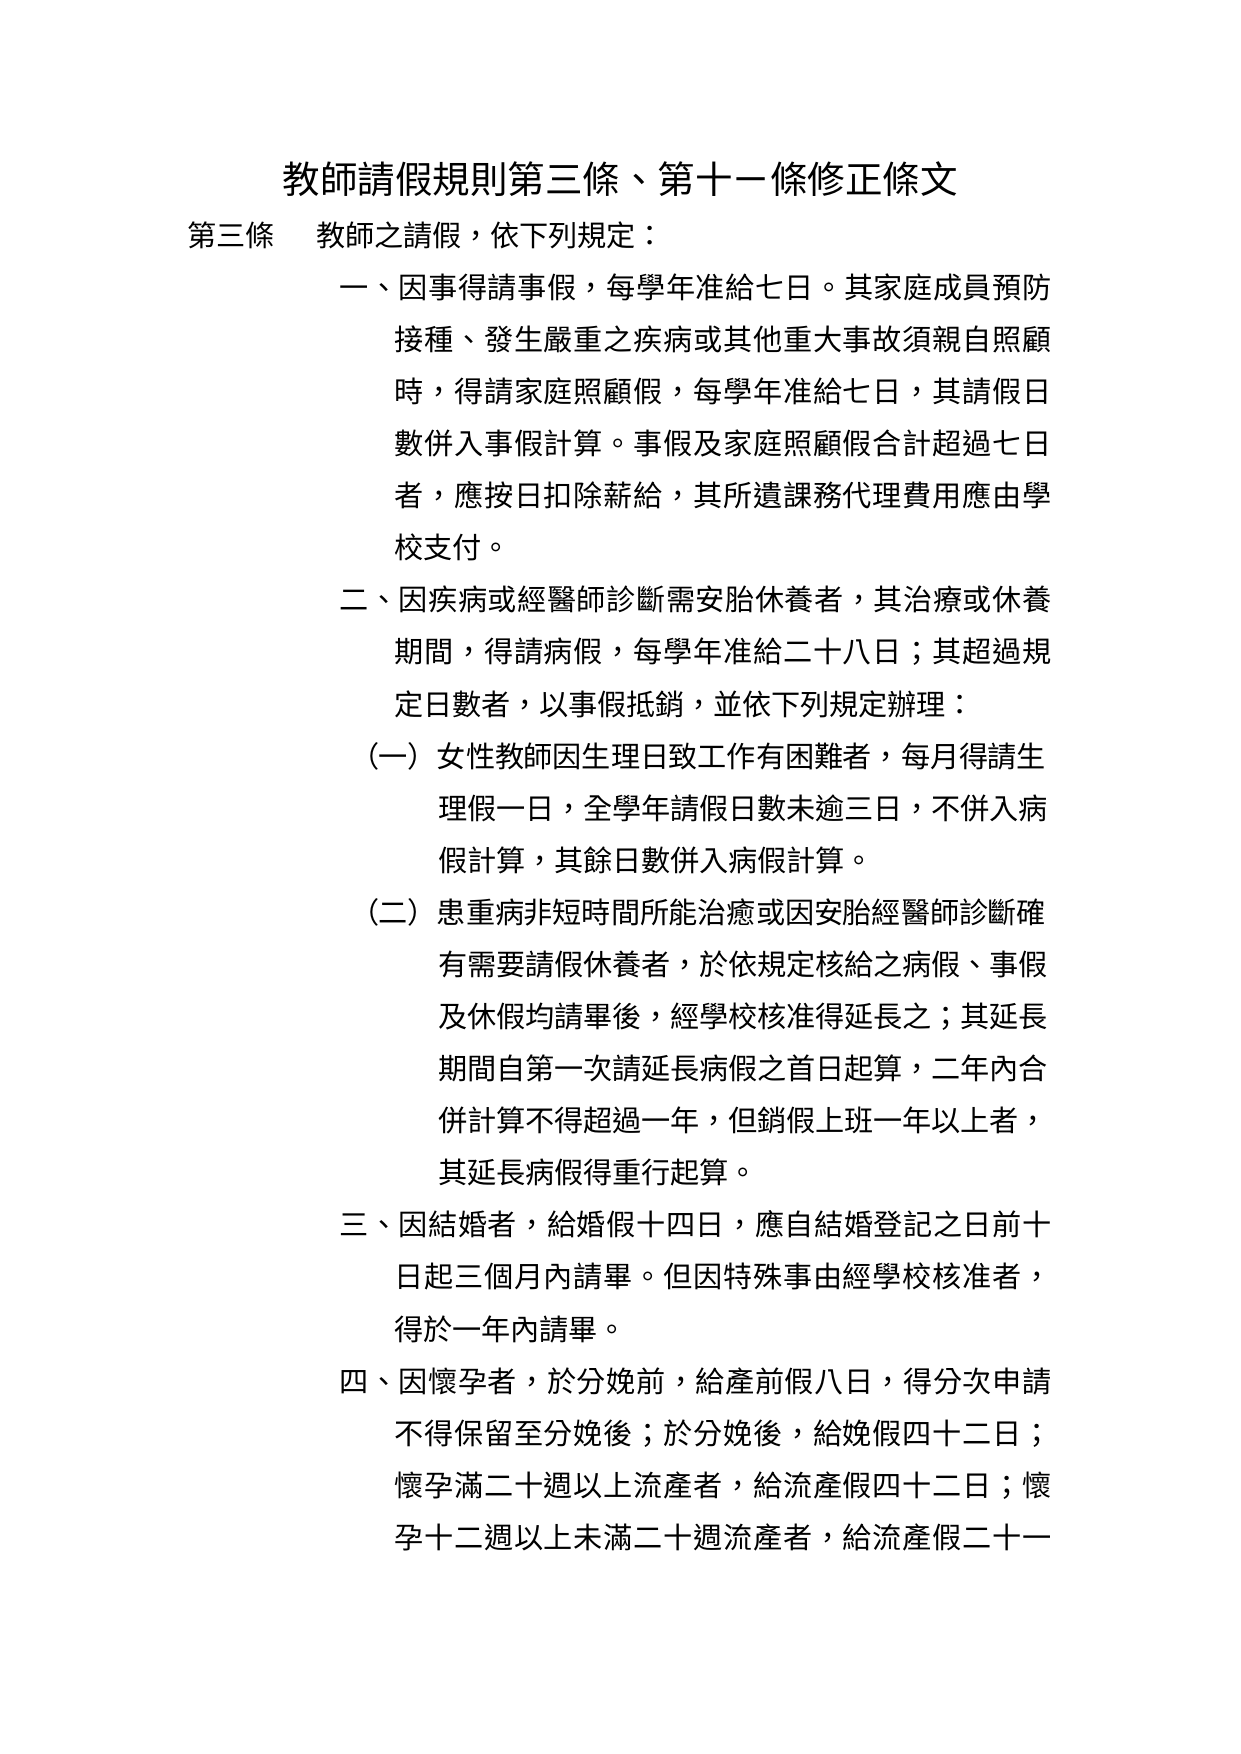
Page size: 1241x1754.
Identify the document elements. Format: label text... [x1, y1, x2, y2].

text 四、因懷孕者，於分娩前，給產前假八日，得分次申請，不得保留至分娩後；於分娩後，給娩假四十二日；懷孕滿二十週以上流產者，給流產假四十二日；懷孕十二週以上未滿二十週流產者，給流產假二十一日；懷孕未滿十二週流產者，給流產假十四日。娩假及流產假應一次請畢，且不得扣除寒暑假之日數。分娩前已請畢產前假者，必要時得於分娩前先申請部分娩假，並以二十一日為限，不限一次請畢。流產者，其流產假應扣除先請之娩假日數。 [339, 1350, 1053, 1559]
text 第三條 教師之請假，依下列規定： [187, 204, 1053, 257]
text （二）患重病非短時間所能治癒或因安胎經醫師診斷確有需要請假休養者，於依規定核給之病假、事假及休假均請畢後，經學校核准得延長之；其延長期間自第一次請延長病假之首日起算，二年內合併計算不得超過一年，但銷假上班一年以上者，其延長病假得重行起算。 [350, 882, 1053, 1194]
text 一、因事得請事假，每學年准給七日。其家庭成員預防接種、發生嚴重之疾病或其他重大事故須親自照顧時，得請家庭照顧假，每學年准給七日，其請假日數併入事假計算。事假及家庭照顧假合計超過七日者，應按日扣除薪給，其所遺課務代理費用應由學校支付。 [339, 257, 1053, 569]
text 二、因疾病或經醫師診斷需安胎休養者，其治療或休養期間，得請病假，每學年准給二十八日；其超過規定日數者，以事假抵銷，並依下列規定辦理： [339, 569, 1053, 725]
text （一）女性教師因生理日致工作有困難者，每月得請生理假一日，全學年請假日數未逾三日，不併入病假計算，其餘日數併入病假計算。 [350, 725, 1053, 882]
text 三、因結婚者，給婚假十四日，應自結婚登記之日前十日起三個月內請畢。但因特殊事由經學校核准者，得於一年內請畢。 [339, 1194, 1053, 1350]
text 教師請假規則第三條、第十ㄧ條修正條文 [187, 150, 1053, 204]
